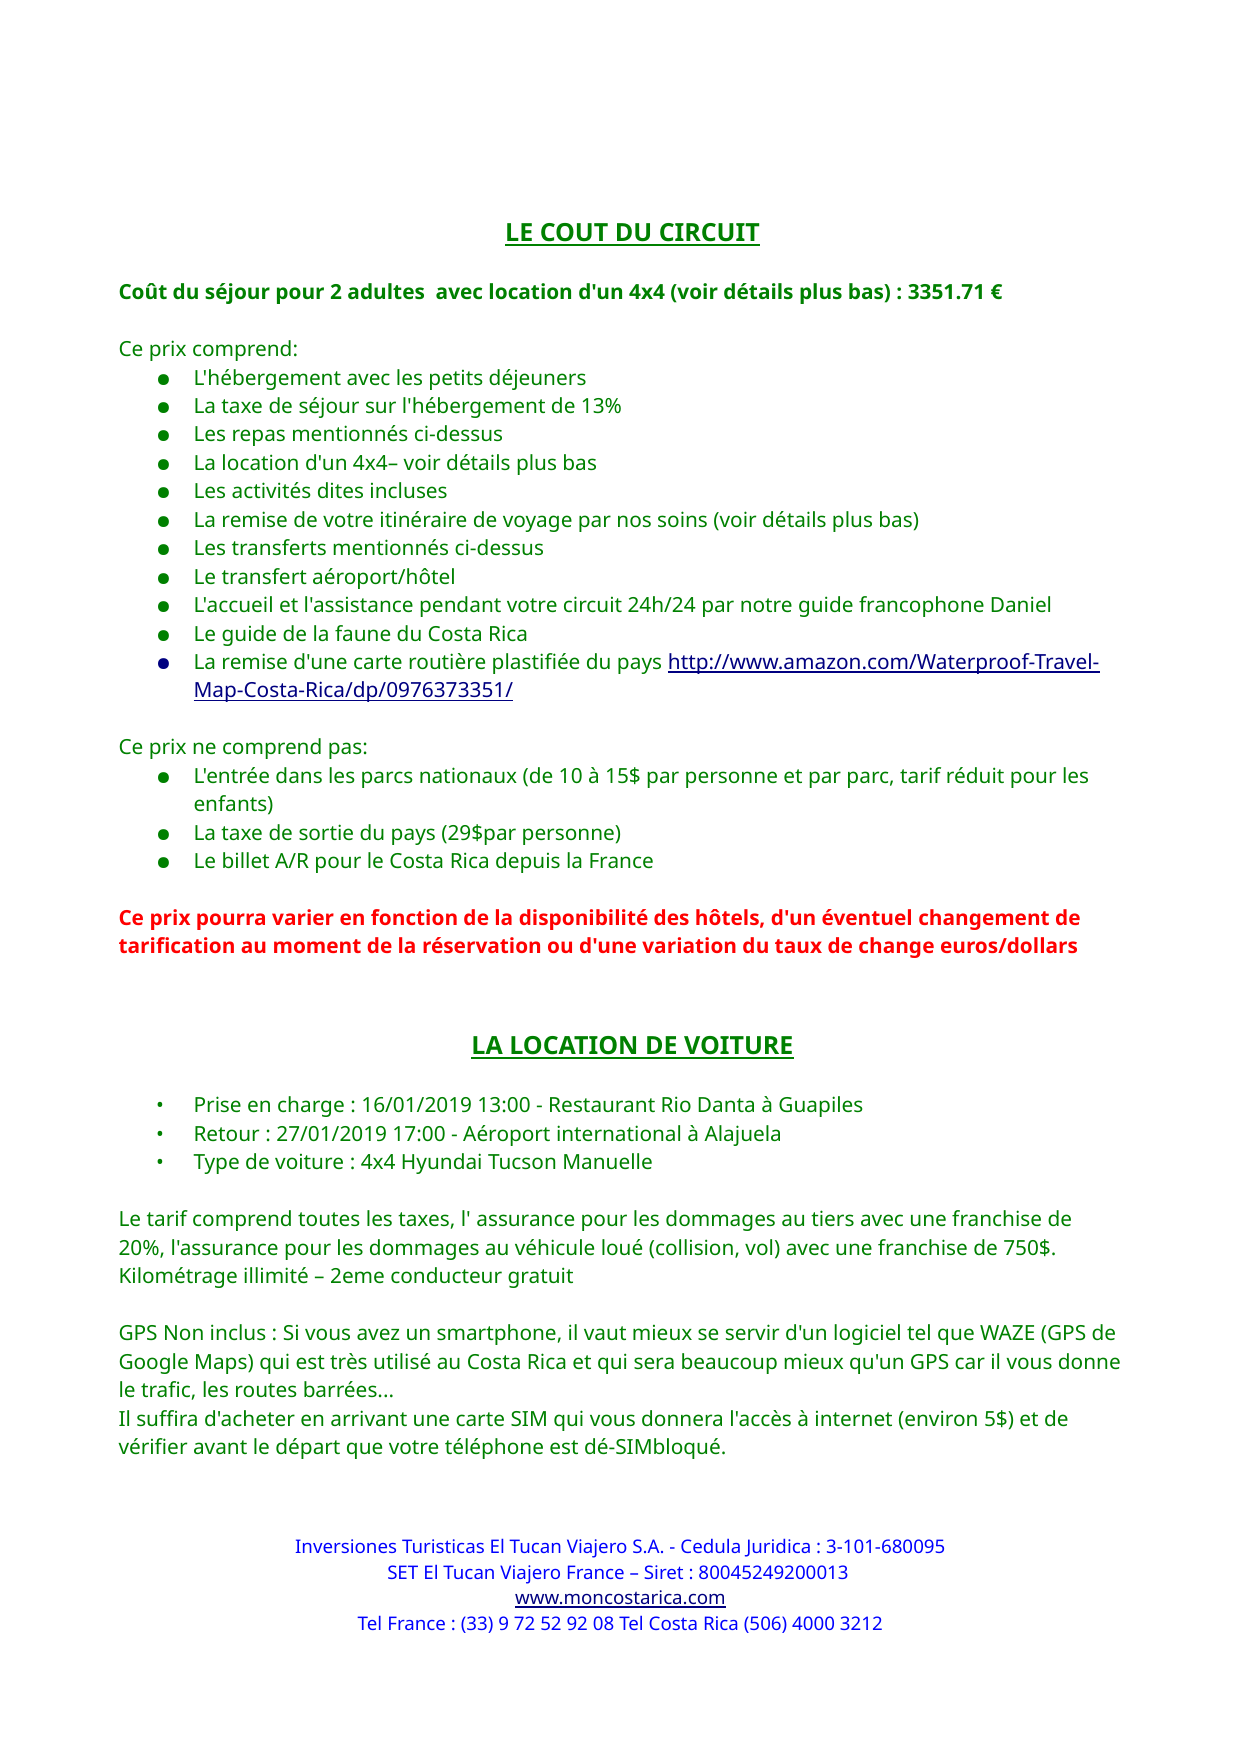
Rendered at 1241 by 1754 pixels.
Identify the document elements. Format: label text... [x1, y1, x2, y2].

list Le transfert aéroport/hôtel [156, 562, 1122, 590]
list La taxe de séjour sur l'hébergement de 13% [156, 391, 1122, 419]
text Le tarif comprend toutes les taxes, l' assurance pour les dommages au tiers avec une franchise de 20%, l'assurance pour les dommages au véhicule loué (collision, vol) avec une franchise de 750$. [118, 1204, 1122, 1261]
list La remise de votre itinéraire de voyage par nos soins (voir détails plus bas) [156, 505, 1122, 533]
list L'entrée dans les parcs nationaux (de 10 à 15$ par personne et par parc, tarif réduit pour les enfants) [156, 761, 1122, 818]
list Le guide de la faune du Costa Rica [156, 619, 1122, 647]
list Type de voiture : 4x4 Hyundai Tucson Manuelle [156, 1147, 1122, 1176]
list Le billet A/R pour le Costa Rica depuis la France [156, 846, 1122, 874]
list Les activités dites incluses [156, 476, 1122, 505]
text GPS Non inclus : Si vous avez un smartphone, il vaut mieux se servir d'un logiciel tel que WAZE (GPS de Google Maps) qui est très utilisé au Costa Rica et qui sera beaucoup mieux qu'un GPS car il vous donne le trafic, les routes barrées... Il suffira d'acheter en arrivant une carte SIM qui vous donnera l'accès à internet (environ 5$) et de vérifier avant le départ que votre téléphone est dé-SIMbloqué. [118, 1318, 1122, 1461]
text Coût du séjour pour 2 adultes avec location d'un 4x4 (voir détails plus bas) : 3351.71 € [118, 277, 1122, 306]
list La remise d'une carte routière plastifiée du pays http://www.amazon.com/Waterproof-Travel-Map-Costa-Rica/dp/0976373351/ [156, 647, 1122, 704]
text Ce prix ne comprend pas: [118, 732, 1122, 761]
text LA LOCATION DE VOITURE [118, 1028, 1146, 1062]
text LE COUT DU CIRCUIT [118, 215, 1146, 249]
list Retour : 27/01/2019 17:00 - Aéroport international à Alajuela [156, 1119, 1122, 1147]
list L'hébergement avec les petits déjeuners [156, 363, 1122, 391]
list Prise en charge : 16/01/2019 13:00 - Restaurant Rio Danta à Guapiles [156, 1091, 1122, 1119]
list La location d'un 4x4– voir détails plus bas [156, 448, 1122, 476]
text Kilométrage illimité – 2eme conducteur gratuit [118, 1261, 1122, 1290]
list La taxe de sortie du pays (29$par personne) [156, 818, 1122, 846]
list Les repas mentionnés ci-dessus [156, 419, 1122, 448]
list L'accueil et l'assistance pendant votre circuit 24h/24 par notre guide francophone Daniel [156, 590, 1122, 619]
text Ce prix comprend: [118, 334, 1122, 363]
list Les transferts mentionnés ci-dessus [156, 533, 1122, 562]
text Ce prix pourra varier en fonction de la disponibilité des hôtels, d'un éventuel changement de tarification au moment de la réservation ou d'une variation du taux de change euros/dollars [118, 903, 1122, 960]
